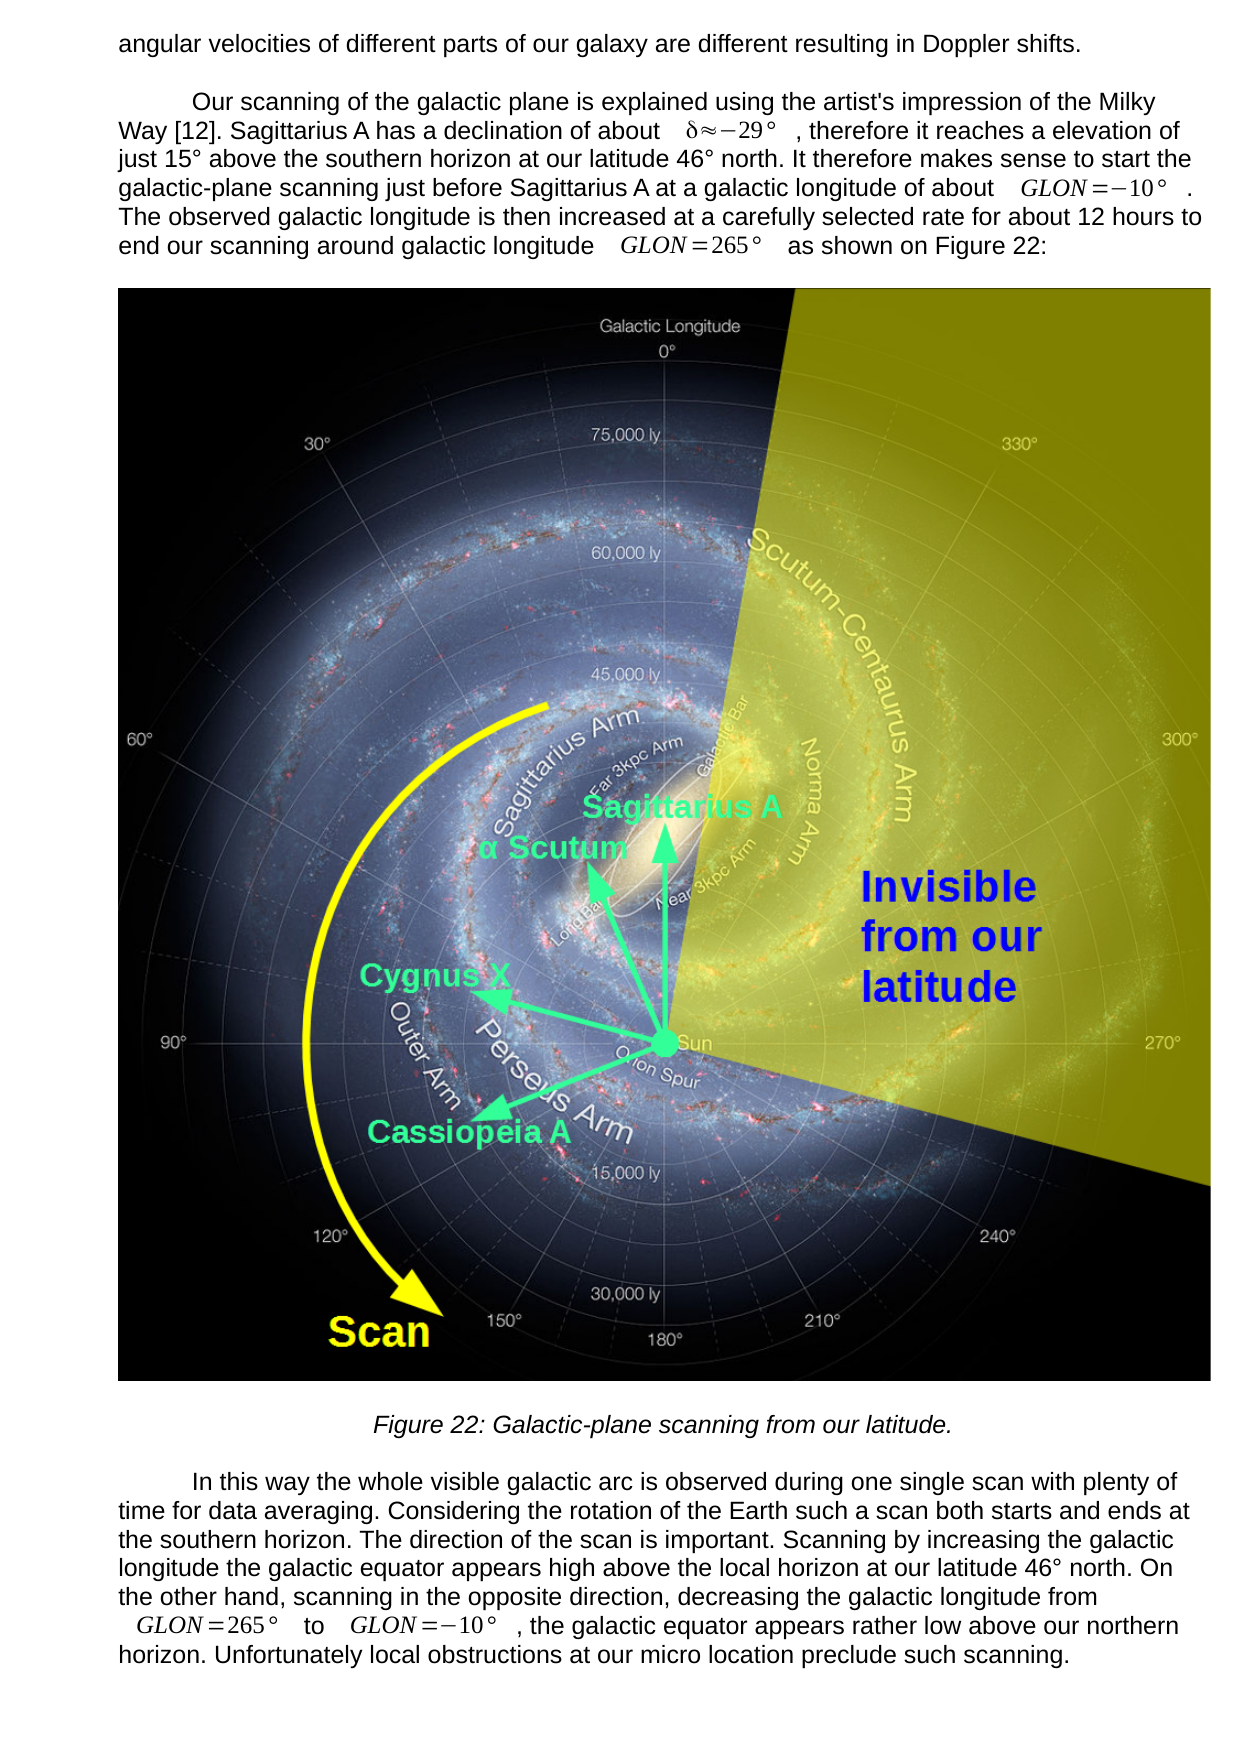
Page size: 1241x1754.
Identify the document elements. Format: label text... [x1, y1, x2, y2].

text In this way the whole visible galactic arc is observed during one single scan with plenty of time for data averaging. Considering the rotation of the Earth such a scan both starts and ends at the southern horizon. The direction of the scan is important. Scanning by increasing the galactic longitude the galactic equator appears high above the local horizon at our latitude 46° north. On the other hand, scanning in the opposite direction, decreasing the galactic longitude from to , the galactic equator appears rather low above our northern horizon. Unfortunately local obstructions at our micro location preclude such scanning. [118, 1467, 1211, 1668]
text angular velocities of different parts of our galaxy are different resulting in Doppler shifts. [118, 29, 1211, 58]
text Our scanning of the galactic plane is explained using the artist's impression of the Milky Way [12]. Sagittarius A has a declination of about , therefore it reaches a elevation of just 15° above the southern horizon at our latitude 46° north. It therefore makes sense to start the galactic-plane scanning just before Sagittarius A at a galactic longitude of about . The observed galactic longitude is then increased at a carefully selected rate for about 12 hours to end our scanning around galactic longitude as shown on Figure 22: [118, 87, 1211, 259]
picture [118, 288, 1211, 1381]
text Figure 22: Galactic-plane scanning from our latitude. [118, 1409, 1211, 1438]
